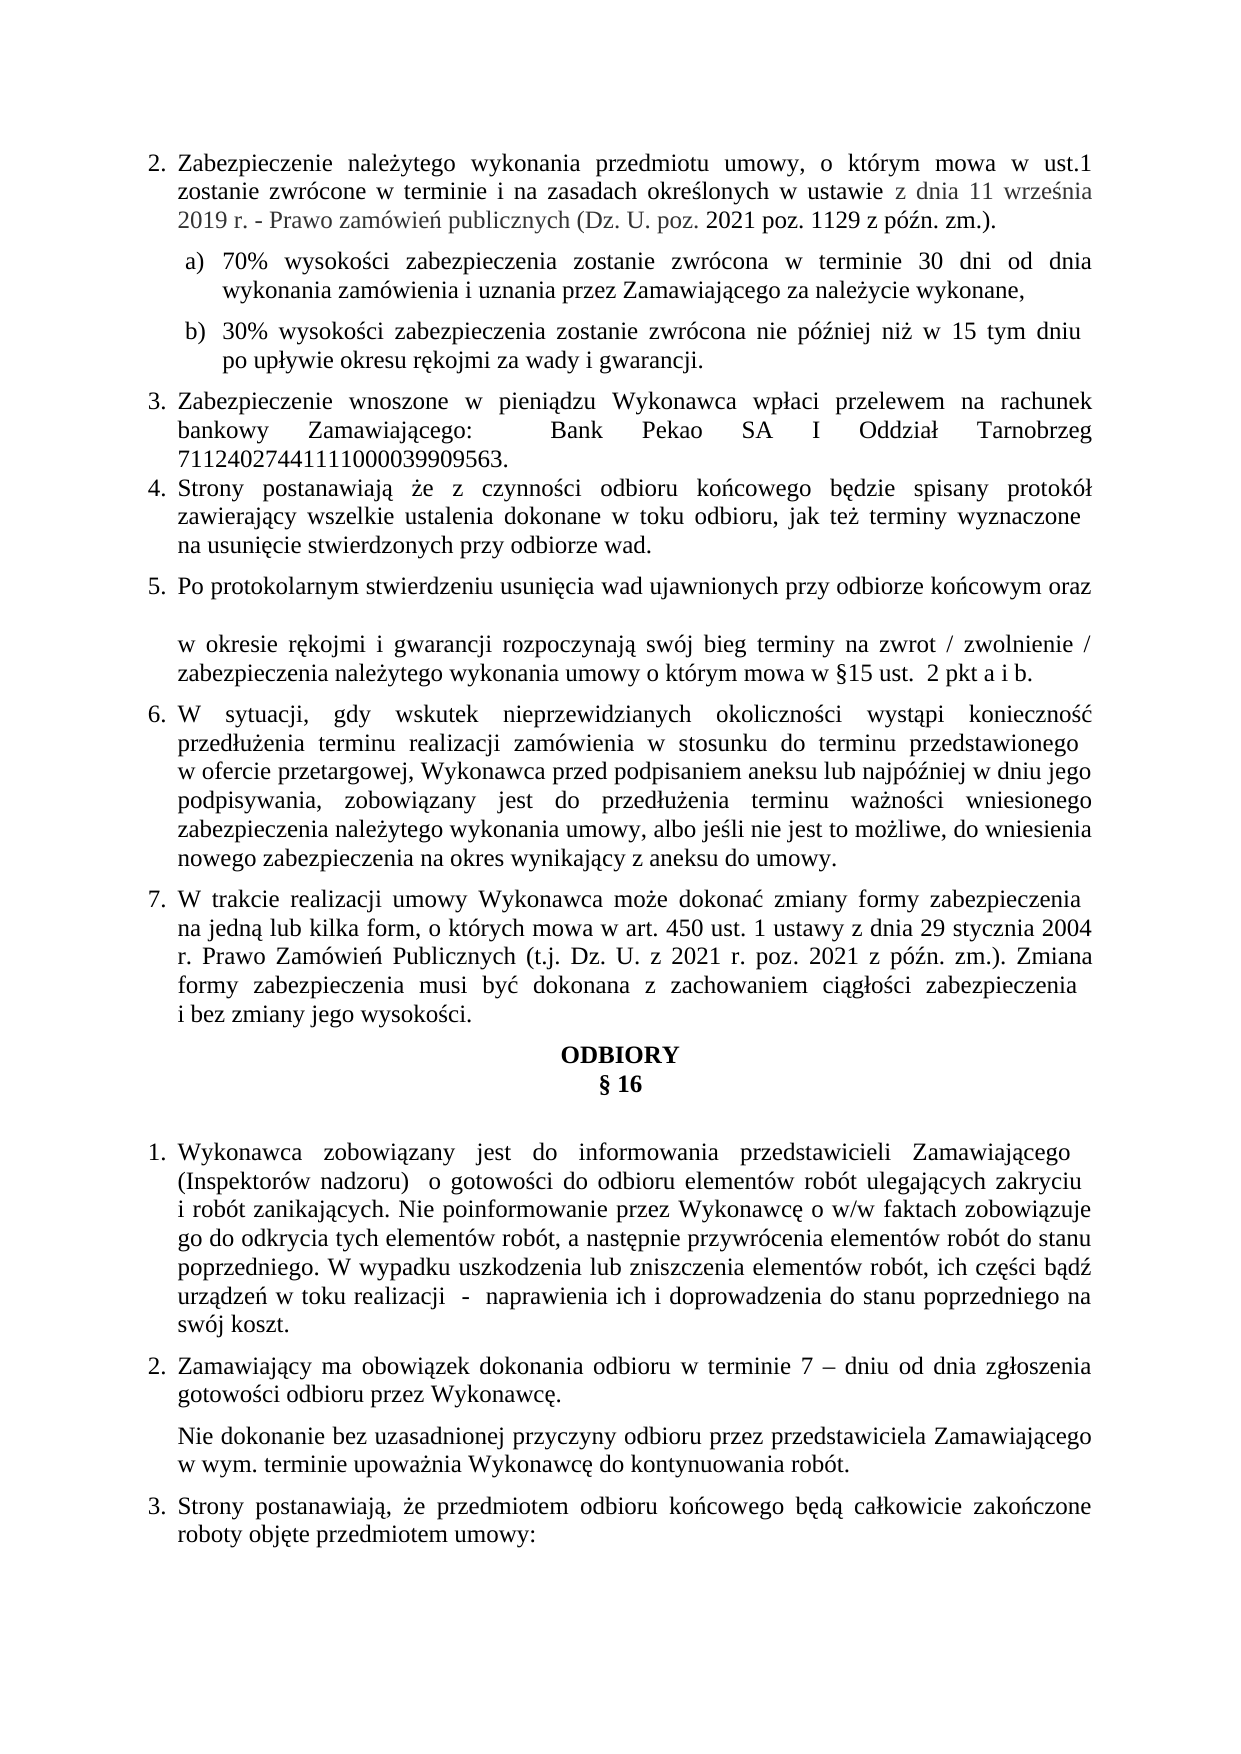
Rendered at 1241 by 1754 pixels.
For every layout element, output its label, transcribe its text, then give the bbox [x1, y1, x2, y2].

list 70% wysokości zabezpieczenia zostanie zwrócona w terminie 30 dni od dnia wykonania zamówienia i uznania przez Zamawiającego za należycie wykonane, [185, 246, 1093, 304]
list W trakcie realizacji umowy Wykonawca może dokonać zmiany formy zabezpieczenia na jedną lub kilka form, o których mowa w art. 450 ust. 1 ustawy z dnia 29 stycznia 2004 r. Prawo Zamówień Publicznych (t.j. Dz. U. z 2021 r. poz. 2021 z późn. zm.). Zmiana formy zabezpieczenia musi być dokonana z zachowaniem ciągłości zabezpieczenia i bez zmiany jego wysokości. [148, 884, 1093, 1028]
list W sytuacji, gdy wskutek nieprzewidzianych okoliczności wystąpi konieczność przedłużenia terminu realizacji zamówienia w stosunku do terminu przedstawionego w ofercie przetargowej, Wykonawca przed podpisaniem aneksu lub najpóźniej w dniu jego podpisywania, zobowiązany jest do przedłużenia terminu ważności wniesionego zabezpieczenia należytego wykonania umowy, albo jeśli nie jest to możliwe, do wniesienia nowego zabezpieczenia na okres wynikający z aneksu do umowy. [148, 699, 1093, 871]
list Zamawiający ma obowiązek dokonania odbioru w terminie 7 – dniu od dnia zgłoszenia gotowości odbioru przez Wykonawcę. [148, 1351, 1093, 1408]
list Wykonawca zobowiązany jest do informowania przedstawicieli Zamawiającego (Inspektorów nadzoru) o gotowości do odbioru elementów robót ulegających zakryciu i robót zanikających. Nie poinformowanie przez Wykonawcę o w/w faktach zobowiązuje go do odkrycia tych elementów robót, a następnie przywrócenia elementów robót do stanu poprzedniego. W wypadku uszkodzenia lub zniszczenia elementów robót, ich części bądź urządzeń w toku realizacji - naprawienia ich i doprowadzenia do stanu poprzedniego na swój koszt. [148, 1137, 1093, 1338]
text Nie dokonanie bez uzasadnionej przyczyny odbioru przez przedstawiciela Zamawiającego w wym. terminie upoważnia Wykonawcę do kontynuowania robót. [177, 1421, 1093, 1478]
list Zabezpieczenie wnoszone w pieniądzu Wykonawca wpłaci przelewem na rachunek bankowy Zamawiającego: Bank Pekao SA I Oddział Tarnobrzeg 71124027441111000039909563. [148, 386, 1093, 473]
list Strony postanawiają że z czynności odbioru końcowego będzie spisany protokół zawierający wszelkie ustalenia dokonane w toku odbioru, jak też terminy wyznaczone na usunięcie stwierdzonych przy odbiorze wad. [148, 473, 1093, 559]
text § 16 [148, 1069, 1093, 1098]
list Strony postanawiają, że przedmiotem odbioru końcowego będą całkowicie zakończone roboty objęte przedmiotem umowy: [148, 1491, 1093, 1548]
text ODBIORY [148, 1040, 1093, 1069]
list 30% wysokości zabezpieczenia zostanie zwrócona nie później niż w 15 tym dniu po upływie okresu rękojmi za wady i gwarancji. [185, 316, 1093, 374]
list Zabezpieczenie należytego wykonania przedmiotu umowy, o którym mowa w ust.1 zostanie zwrócone w terminie i na zasadach określonych w ustawie z dnia 11 września 2019 r. - Prawo zamówień publicznych (Dz. U. poz. 2021 poz. 1129 z późn. zm.). [148, 148, 1093, 234]
list Po protokolarnym stwierdzeniu usunięcia wad ujawnionych przy odbiorze końcowym oraz w okresie rękojmi i gwarancji rozpoczynają swój bieg terminy na zwrot / zwolnienie / zabezpieczenia należytego wykonania umowy o którym mowa w §15 ust. 2 pkt a i b. [148, 571, 1093, 686]
